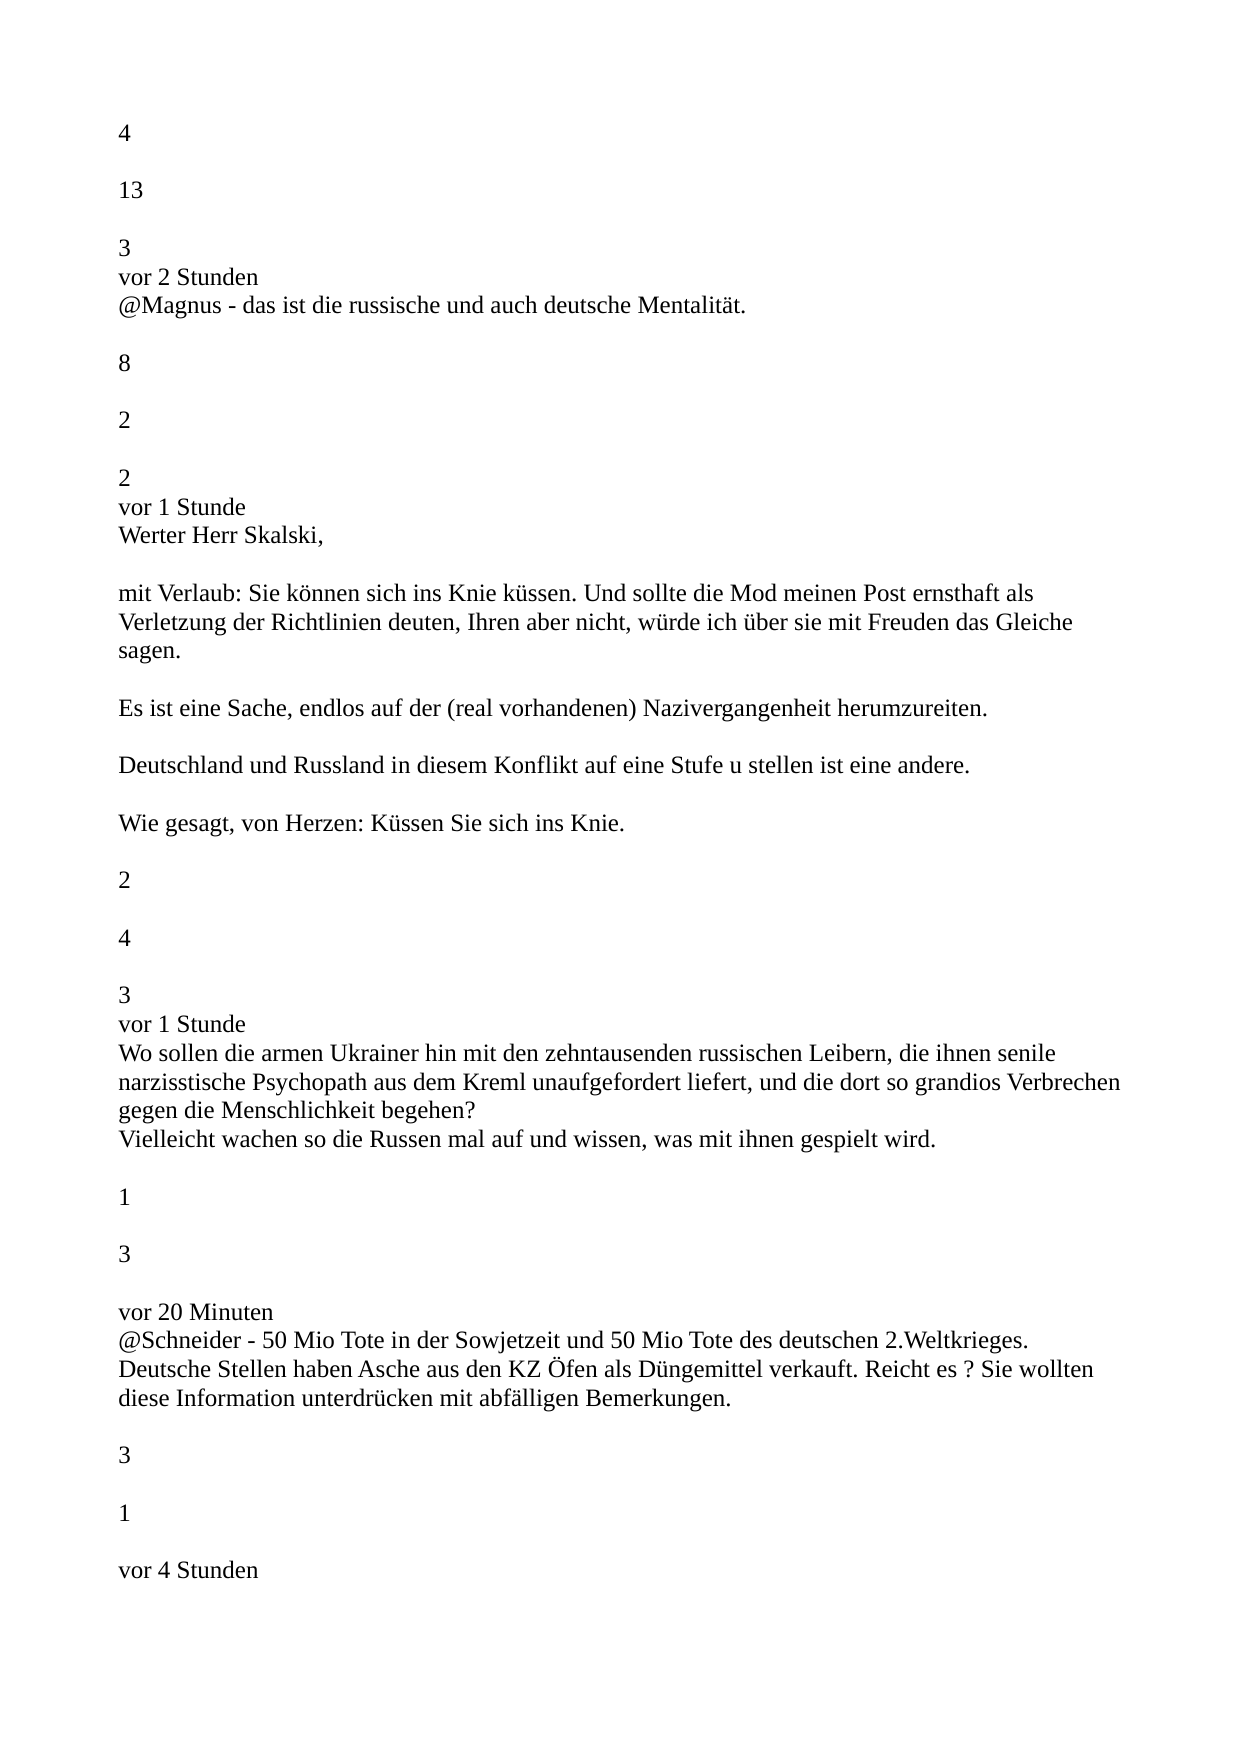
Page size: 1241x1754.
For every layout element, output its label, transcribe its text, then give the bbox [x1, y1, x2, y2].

text vor 4 Stunden [118, 1556, 1122, 1584]
text vor 1 Stunde [118, 1009, 1122, 1038]
text Es ist eine Sache, endlos auf der (real vorhandenen) Nazivergangenheit herumzureiten. [118, 693, 1122, 722]
text 2 [118, 406, 1122, 434]
text 2 [118, 463, 1122, 492]
text 2 [118, 866, 1122, 894]
text 4 [118, 923, 1122, 952]
text @Schneider - 50 Mio Tote in der Sowjetzeit und 50 Mio Tote des deutschen 2.Weltkrieges. Deutsche Stellen haben Asche aus den KZ Öfen als Düngemittel verkauft. Reicht es ? Sie wollten diese Information unterdrücken mit abfälligen Bemerkungen. [118, 1326, 1122, 1412]
text 3 [118, 1441, 1122, 1469]
text Werter Herr Skalski, [118, 521, 1122, 549]
text mit Verlaub: Sie können sich ins Knie küssen. Und sollte die Mod meinen Post ernsthaft als Verletzung der Richtlinien deuten, Ihren aber nicht, würde ich über sie mit Freuden das Gleiche sagen. [118, 578, 1122, 664]
text Wo sollen die armen Ukrainer hin mit den zehntausenden russischen Leibern, die ihnen senile narzisstische Psychopath aus dem Kreml unaufgefordert liefert, und die dort so grandios Verbrechen gegen die Menschlichkeit begehen? [118, 1038, 1122, 1124]
text vor 20 Minuten [118, 1297, 1122, 1326]
text 8 [118, 348, 1122, 377]
text 13 [118, 176, 1122, 204]
text Deutschland und Russland in diesem Konflikt auf eine Stufe u stellen ist eine andere. [118, 751, 1122, 779]
text Vielleicht wachen so die Russen mal auf und wissen, was mit ihnen gespielt wird. [118, 1124, 1122, 1153]
text vor 2 Stunden [118, 262, 1122, 291]
text 1 [118, 1498, 1122, 1527]
text 3 [118, 233, 1122, 262]
text @Magnus - das ist die russische und auch deutsche Mentalität. [118, 291, 1122, 319]
text 3 [118, 981, 1122, 1009]
text 1 [118, 1182, 1122, 1211]
text Wie gesagt, von Herzen: Küssen Sie sich ins Knie. [118, 808, 1122, 837]
text vor 1 Stunde [118, 492, 1122, 521]
text 4 [118, 118, 1122, 147]
text 3 [118, 1239, 1122, 1268]
